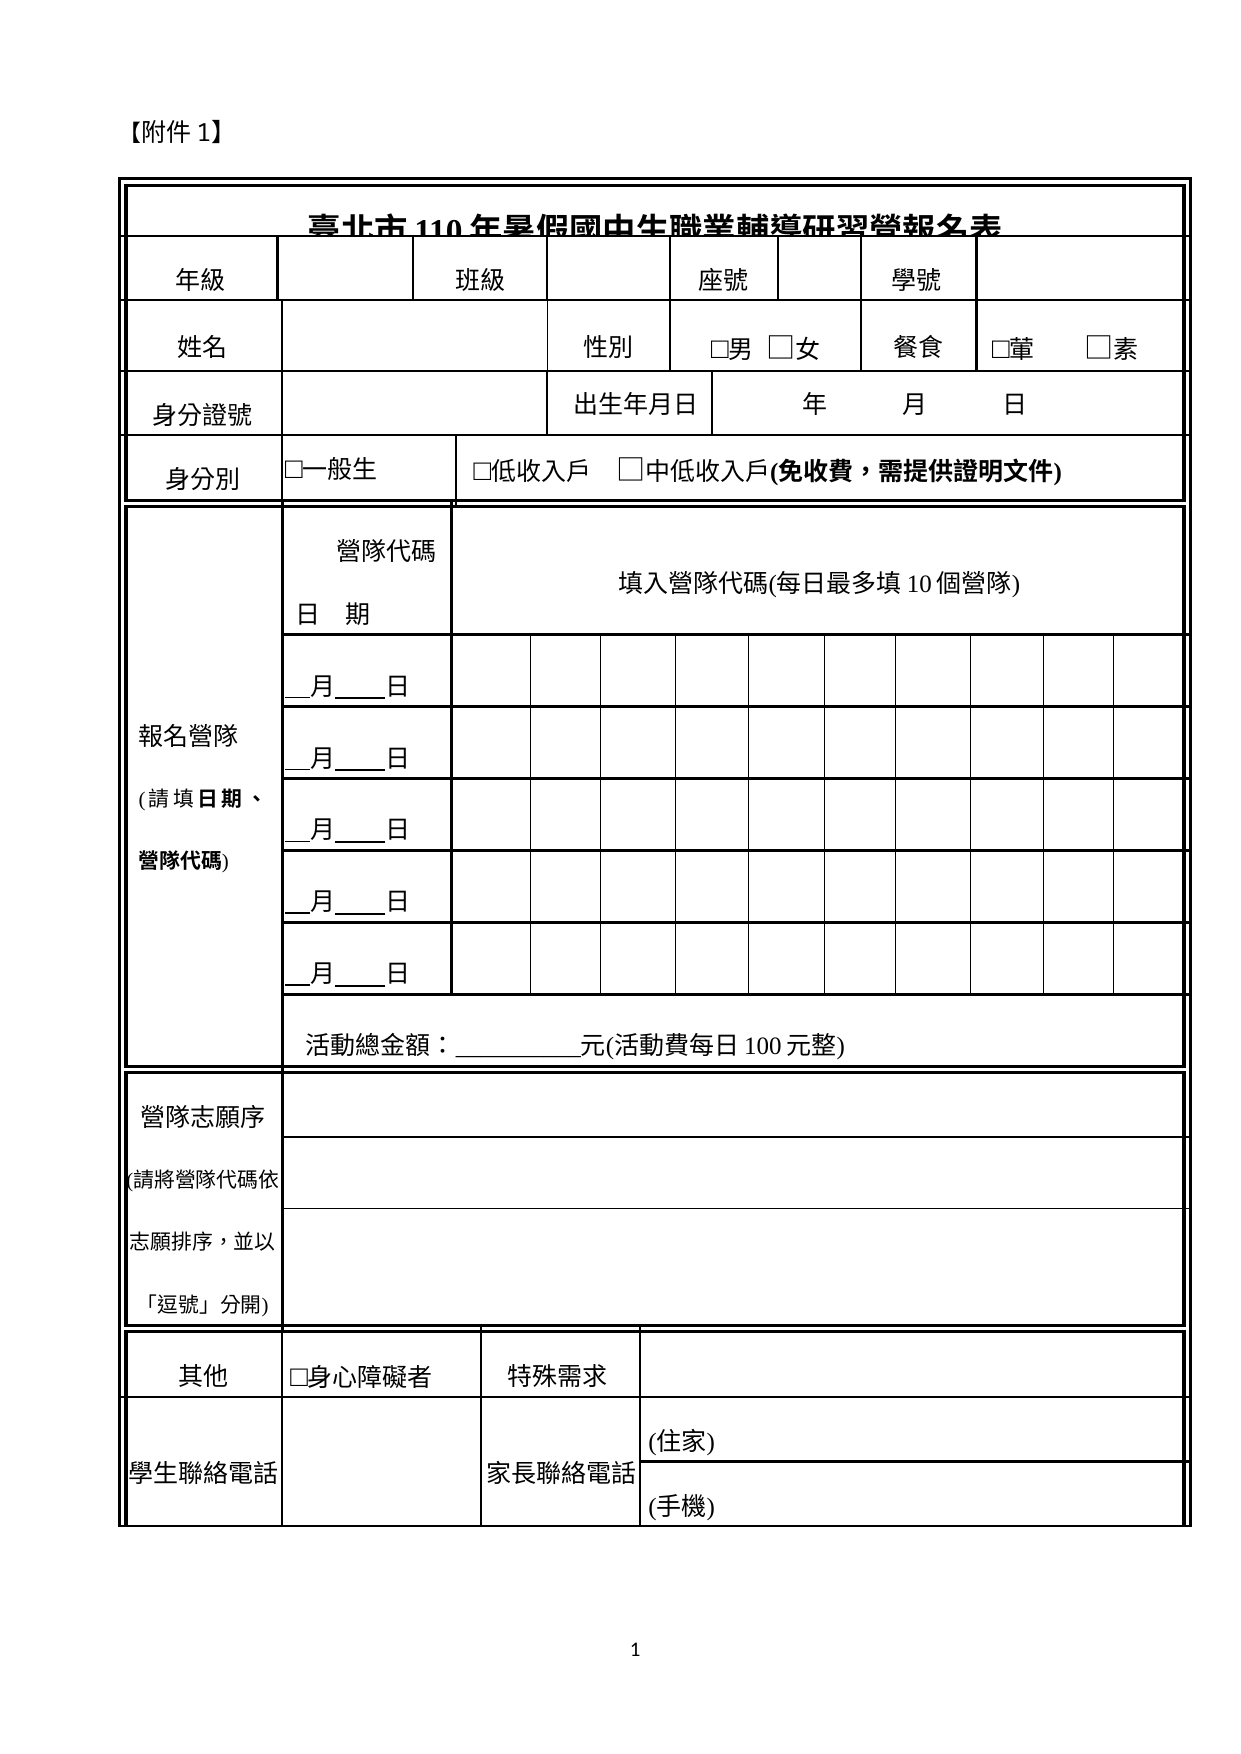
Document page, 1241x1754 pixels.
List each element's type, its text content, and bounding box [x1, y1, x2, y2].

table_cell (住家) [641, 1398, 1182, 1460]
table_cell [749, 636, 824, 705]
table_cell 學生聯絡電話 [128, 1398, 281, 1525]
table_cell [453, 852, 530, 921]
table_cell [971, 708, 1043, 777]
table_cell [971, 852, 1043, 921]
table_cell [284, 1065, 1187, 1136]
table_cell [601, 924, 675, 993]
table_cell 填入營隊代碼(每日最多填10個營隊) [457, 499, 1187, 633]
table_cell 年級 [128, 237, 276, 299]
table_cell 月 日 [284, 636, 450, 705]
table_cell [1114, 636, 1182, 705]
table_cell 營隊代碼 日 期 [284, 508, 450, 633]
table_cell 年 月 日 [713, 372, 1182, 434]
table_cell [1044, 636, 1113, 705]
table_cell [1114, 852, 1182, 921]
table_cell [971, 924, 1043, 993]
table_cell [896, 924, 970, 993]
table_cell [676, 852, 748, 921]
table_cell 身分別 [128, 436, 281, 499]
table_cell [978, 237, 1182, 299]
table_cell 座號 [671, 237, 777, 299]
table_cell [601, 636, 675, 705]
table_cell [825, 924, 895, 993]
table_cell [676, 636, 748, 705]
table_cell [1114, 708, 1182, 777]
table_cell [531, 636, 600, 705]
table_cell [283, 372, 546, 434]
table_cell [749, 924, 824, 993]
table_cell 出生年月日 [548, 372, 711, 434]
table_cell [825, 852, 895, 921]
table_cell [1044, 924, 1113, 993]
table_cell 身分證號 [128, 372, 281, 434]
table_cell 報名營隊 (請填日期、營隊代碼) [123, 499, 281, 1064]
table_cell 月 日 [284, 852, 450, 921]
table_cell [531, 708, 600, 777]
table_cell [641, 1333, 1182, 1396]
table_cell [601, 780, 675, 849]
table_cell 特殊需求 [482, 1333, 639, 1396]
table_cell [749, 708, 824, 777]
table_cell [531, 924, 600, 993]
table_cell [971, 636, 1043, 705]
table_cell [825, 636, 895, 705]
table_cell [749, 780, 824, 849]
table_cell [284, 1209, 1182, 1324]
table_cell [896, 708, 970, 777]
table_cell [749, 852, 824, 921]
table_cell 家長聯絡電話 [482, 1398, 639, 1525]
table_cell [896, 636, 970, 705]
table_cell [896, 780, 970, 849]
table_cell [548, 237, 669, 299]
table_cell [284, 1074, 1182, 1136]
table_cell (手機) [641, 1463, 1182, 1525]
table_cell □葷 □素 [978, 301, 1182, 370]
table_cell [641, 1324, 1187, 1396]
table_cell [676, 780, 748, 849]
table_cell [531, 780, 600, 849]
table_cell [284, 1138, 1182, 1208]
table_cell 月 日 [284, 708, 450, 777]
table_cell [825, 780, 895, 849]
table_cell [601, 852, 675, 921]
table_cell [283, 1398, 480, 1525]
table_cell [601, 708, 675, 777]
table_cell 其他 [123, 1324, 281, 1396]
table_cell [283, 301, 547, 370]
table_cell 學號 [862, 237, 975, 299]
table_cell 姓名 [128, 301, 281, 370]
table_cell [896, 852, 970, 921]
table_cell [1044, 708, 1113, 777]
table_cell □身心障礙者 [283, 1333, 480, 1396]
table_cell [676, 924, 748, 993]
table_cell [1044, 780, 1113, 849]
table_cell [453, 780, 530, 849]
table_header 臺北市110年暑假國中生職業輔導研習營報名表 [123, 180, 1187, 235]
table_cell [453, 924, 530, 993]
table_cell □一般生 [283, 436, 455, 499]
table_cell [971, 780, 1043, 849]
table_cell 填入營隊代碼(每日最多填10個營隊) [453, 508, 1182, 633]
table_cell [779, 237, 860, 299]
table_cell □低收入戶 □中低收入戶(免收費，需提供證明文件) [457, 436, 1182, 499]
text 【附件1】 [118, 112, 1152, 148]
table_cell 月 日 [284, 924, 450, 993]
table_cell 班級 [414, 237, 546, 299]
table_cell [1044, 852, 1113, 921]
table_cell 活動總金額：__________元(活動費每日100元整) [284, 996, 1182, 1064]
table_cell [453, 708, 530, 777]
table_cell [279, 237, 412, 299]
table_cell [1114, 780, 1182, 849]
table_cell [676, 708, 748, 777]
table_cell □男 □女 [671, 301, 860, 370]
table_cell [825, 708, 895, 777]
table_cell [531, 852, 600, 921]
table_cell [453, 636, 530, 705]
table_cell 月 日 [284, 780, 450, 849]
table_cell 性別 [548, 301, 669, 370]
table_cell 餐食 [862, 301, 975, 370]
table_cell [1114, 924, 1182, 993]
table_cell 營隊志願序 (請將營隊代碼依志願排序，並以「逗號」分開) [123, 1065, 281, 1324]
